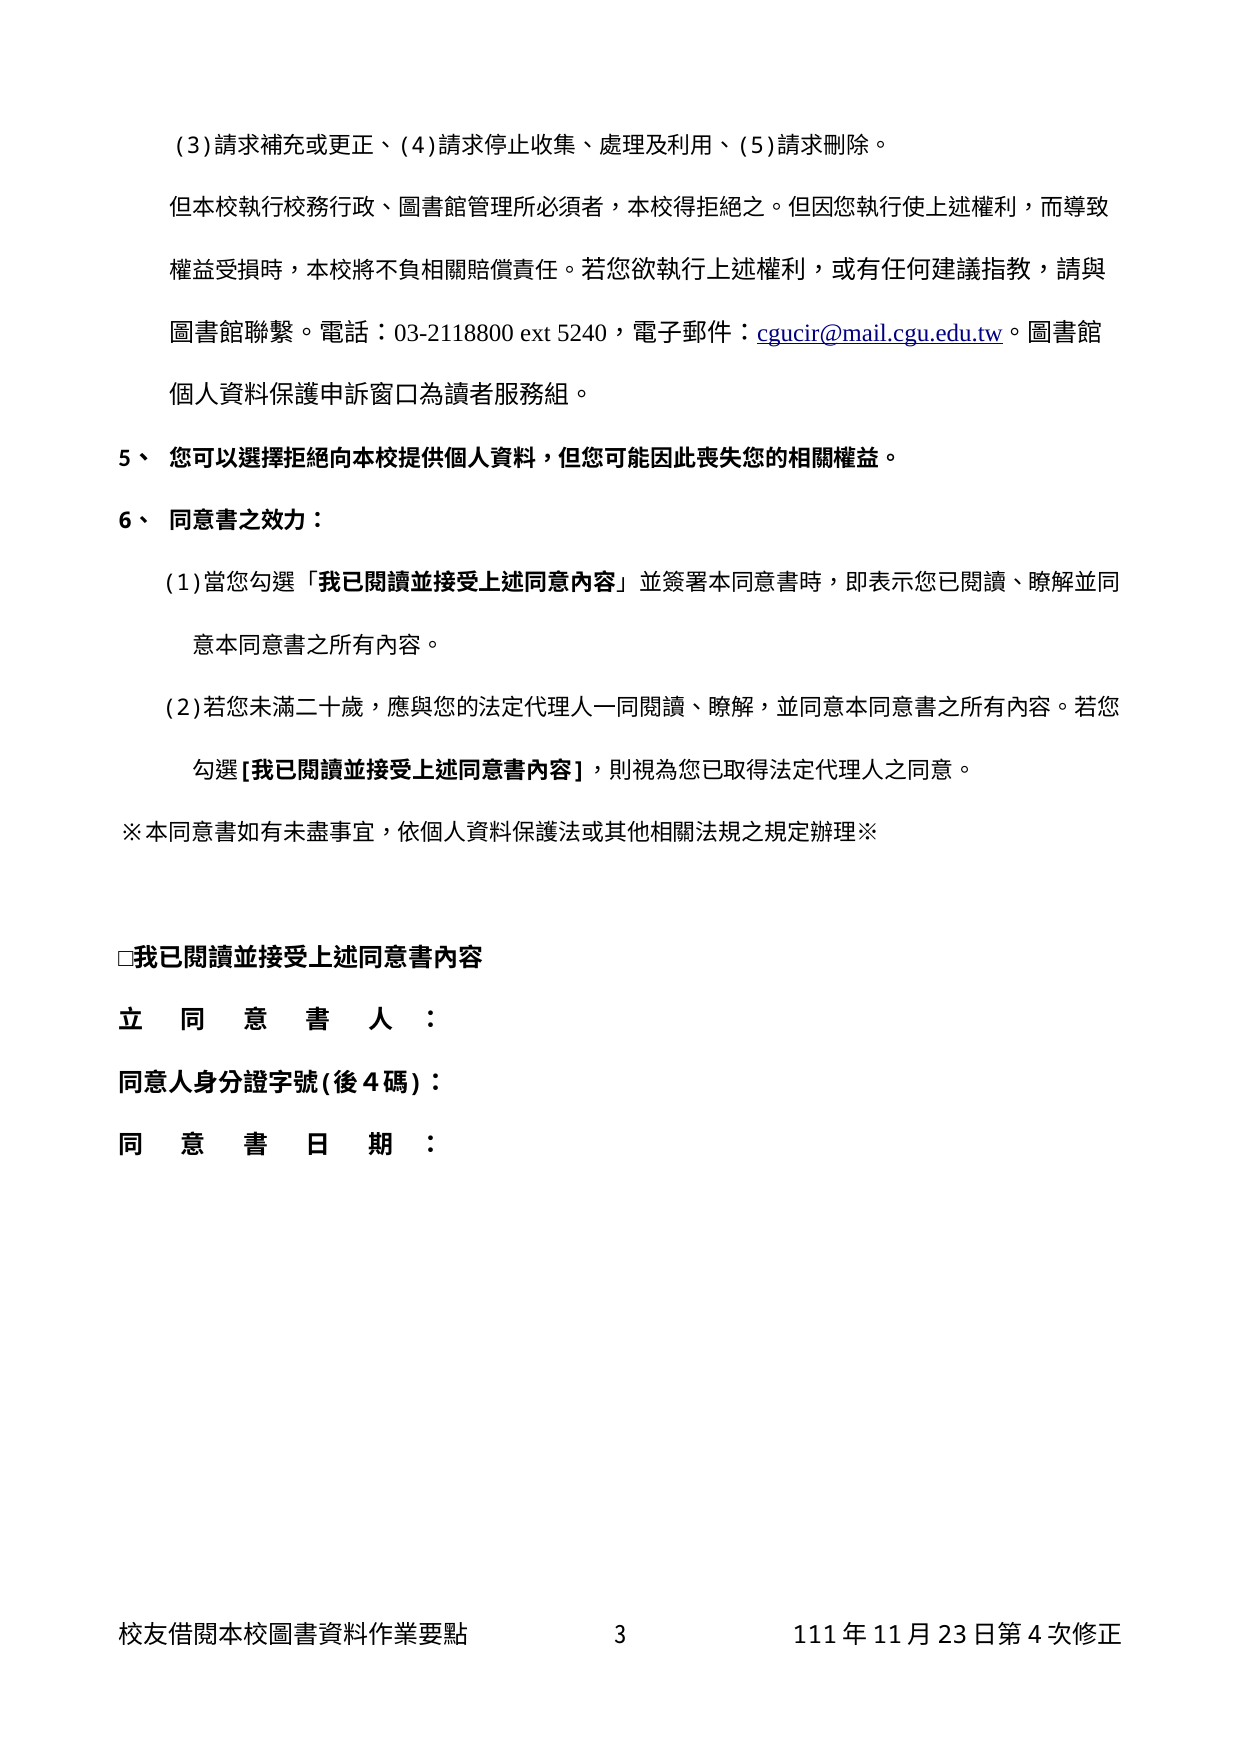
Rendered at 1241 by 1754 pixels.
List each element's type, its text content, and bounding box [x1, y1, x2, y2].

text (3)請求補充或更正、(4)請求停止收集、處理及利用、(5)請求刪除。 [173, 101, 1122, 164]
text (2)若您未滿二十歲，應與您的法定代理人一同閱讀、瞭解，並同意本同意書之所有內容。若您勾選[我已閱讀並接受上述同意書內容]，則視為您已取得法定代理人之同意。 [162, 664, 1122, 789]
text 同 意 書 日 期 ： [118, 1101, 1122, 1164]
text (1)當您勾選「我已閱讀並接受上述同意內容」並簽署本同意書時，即表示您已閱讀、瞭解並同意本同意書之所有內容。 [162, 539, 1122, 664]
text 但本校執行校務行政、圖書館管理所必須者，本校得拒絕之。但因您執行使上述權利，而導致權益受損時，本校將不負相關賠償責任。若您欲執行上述權利，或有任何建議指教，請與圖書館聯繫。電話：03-2118800 ext 5240，電子郵件：cgucir@mail.cgu.edu.tw。圖書館個人資料保護申訴窗口為讀者服務組。 [169, 164, 1122, 414]
text 同意人身分證字號(後４碼)： [118, 1039, 1122, 1101]
text □我已閱讀並接受上述同意書內容 [118, 914, 1122, 976]
text 立 同 意 書 人 ： [118, 976, 1122, 1039]
text ※本同意書如有未盡事宜，依個人資料保護法或其他相關法規之規定辦理※ [118, 789, 1122, 851]
list 同意書之效力： [118, 476, 1122, 539]
list 您可以選擇拒絕向本校提供個人資料，但您可能因此喪失您的相關權益。 [118, 414, 1122, 476]
